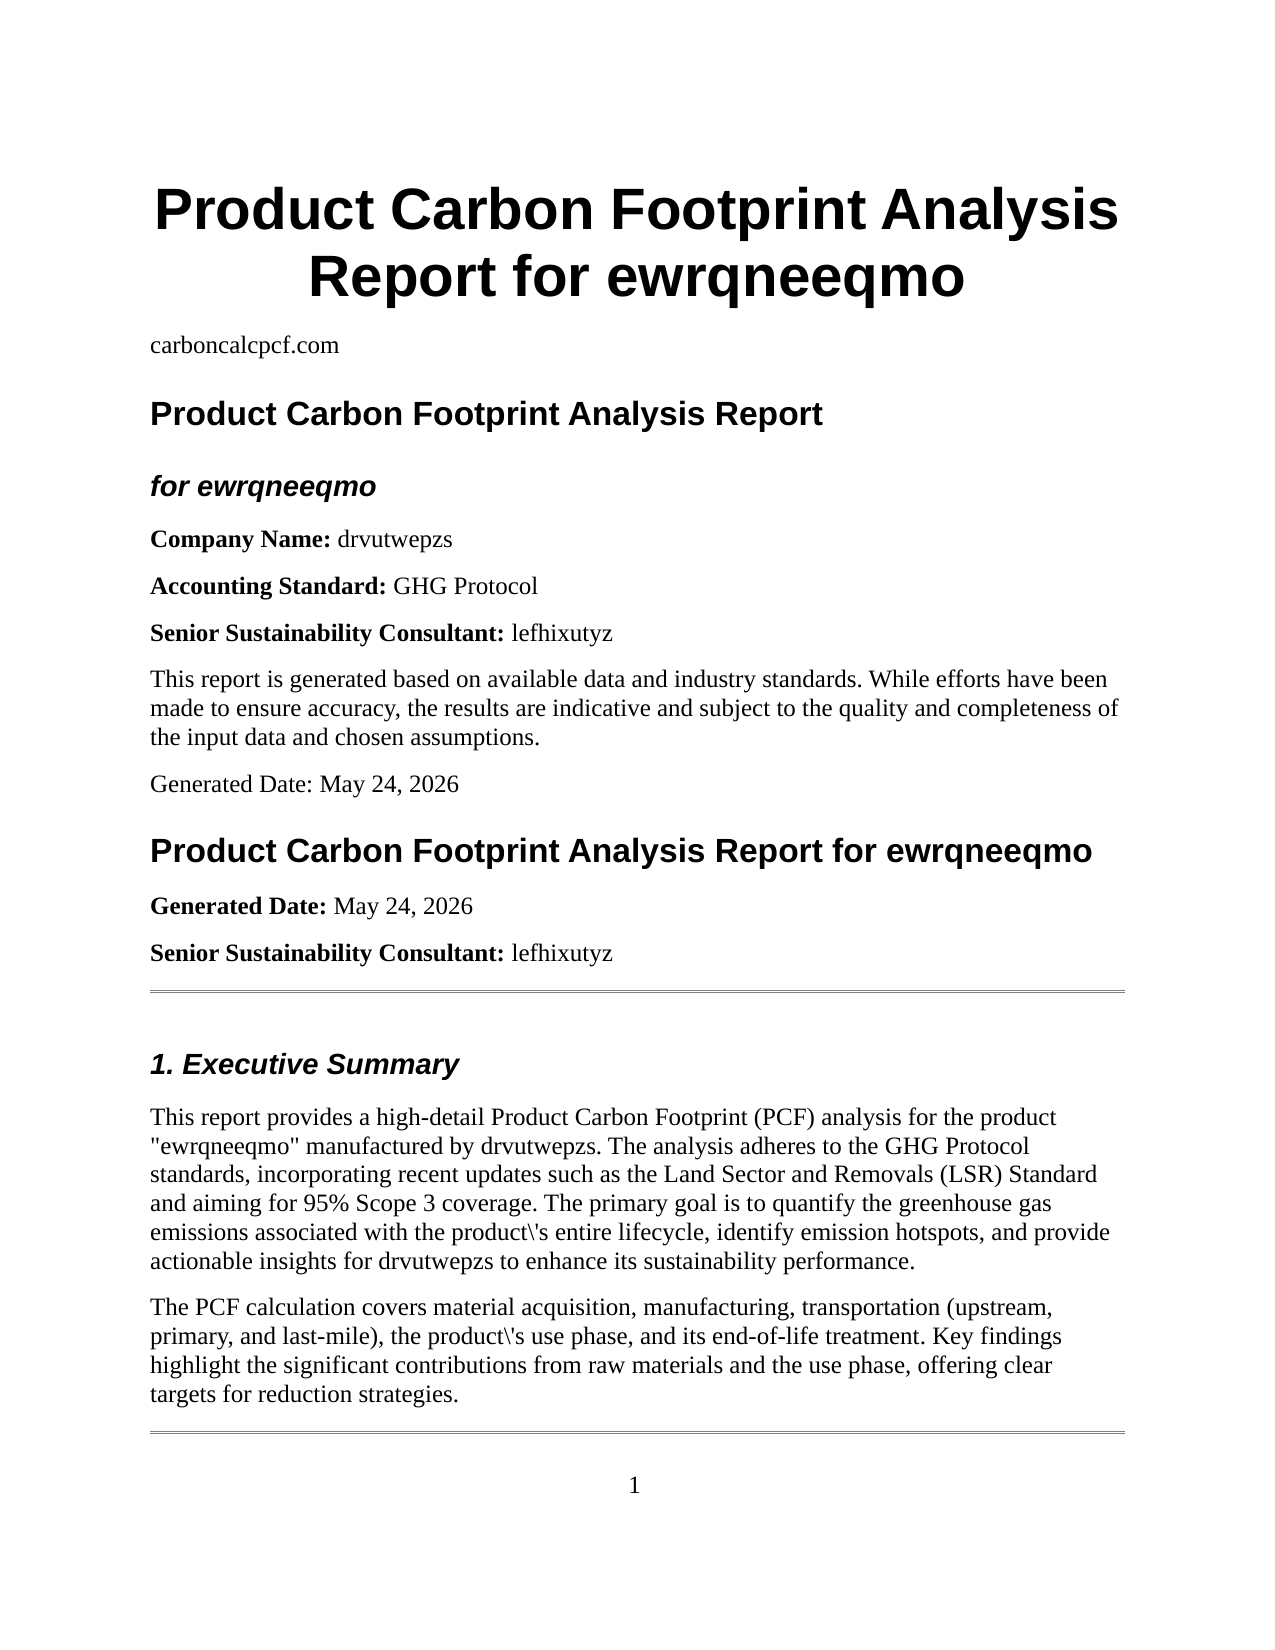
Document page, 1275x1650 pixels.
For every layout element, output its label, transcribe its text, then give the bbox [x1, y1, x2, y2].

text Generated Date: May 24, 2026 [150, 891, 1125, 920]
text Senior Sustainability Consultant: lefhixutyz [150, 938, 1125, 967]
text This report provides a high-detail Product Carbon Footprint (PCF) analysis for the product "ewrqneeqmo" manufactured by drvutwepzs. The analysis adheres to the GHG Protocol standards, incorporating recent updates such as the Land Sector and Removals (LSR) Standard and aiming for 95% Scope 3 coverage. The primary goal is to quantify the greenhouse gas emissions associated with the product\'s entire lifecycle, identify emission hotspots, and provide actionable insights for drvutwepzs to enhance its sustainability performance. [150, 1102, 1125, 1274]
text Accounting Standard: GHG Protocol [150, 571, 1125, 600]
text Senior Sustainability Consultant: lefhixutyz [150, 618, 1125, 647]
subtitle Product Carbon Footprint Analysis Report for ewrqneeqmo [150, 831, 1125, 870]
title Product Carbon Footprint Analysis Report for ewrqneeqmo [150, 175, 1125, 309]
text The PCF calculation covers material acquisition, manufacturing, transportation (upstream, primary, and last-mile), the product\'s use phase, and its end-of-life treatment. Key findings highlight the significant contributions from raw materials and the use phase, offering clear targets for reduction strategies. [150, 1292, 1125, 1407]
subtitle 1. Executive Summary [150, 1047, 1125, 1081]
subtitle for ewrqneeqmo [150, 469, 1125, 503]
text Company Name: drvutwepzs [150, 524, 1125, 553]
subtitle Product Carbon Footprint Analysis Report [150, 393, 1125, 432]
text Generated Date: May 24, 2026 [150, 769, 1125, 797]
text carboncalcpcf.com [150, 331, 1125, 359]
text This report is generated based on available data and industry standards. While efforts have been made to ensure accuracy, the results are indicative and subject to the quality and completeness of the input data and chosen assumptions. [150, 664, 1125, 751]
